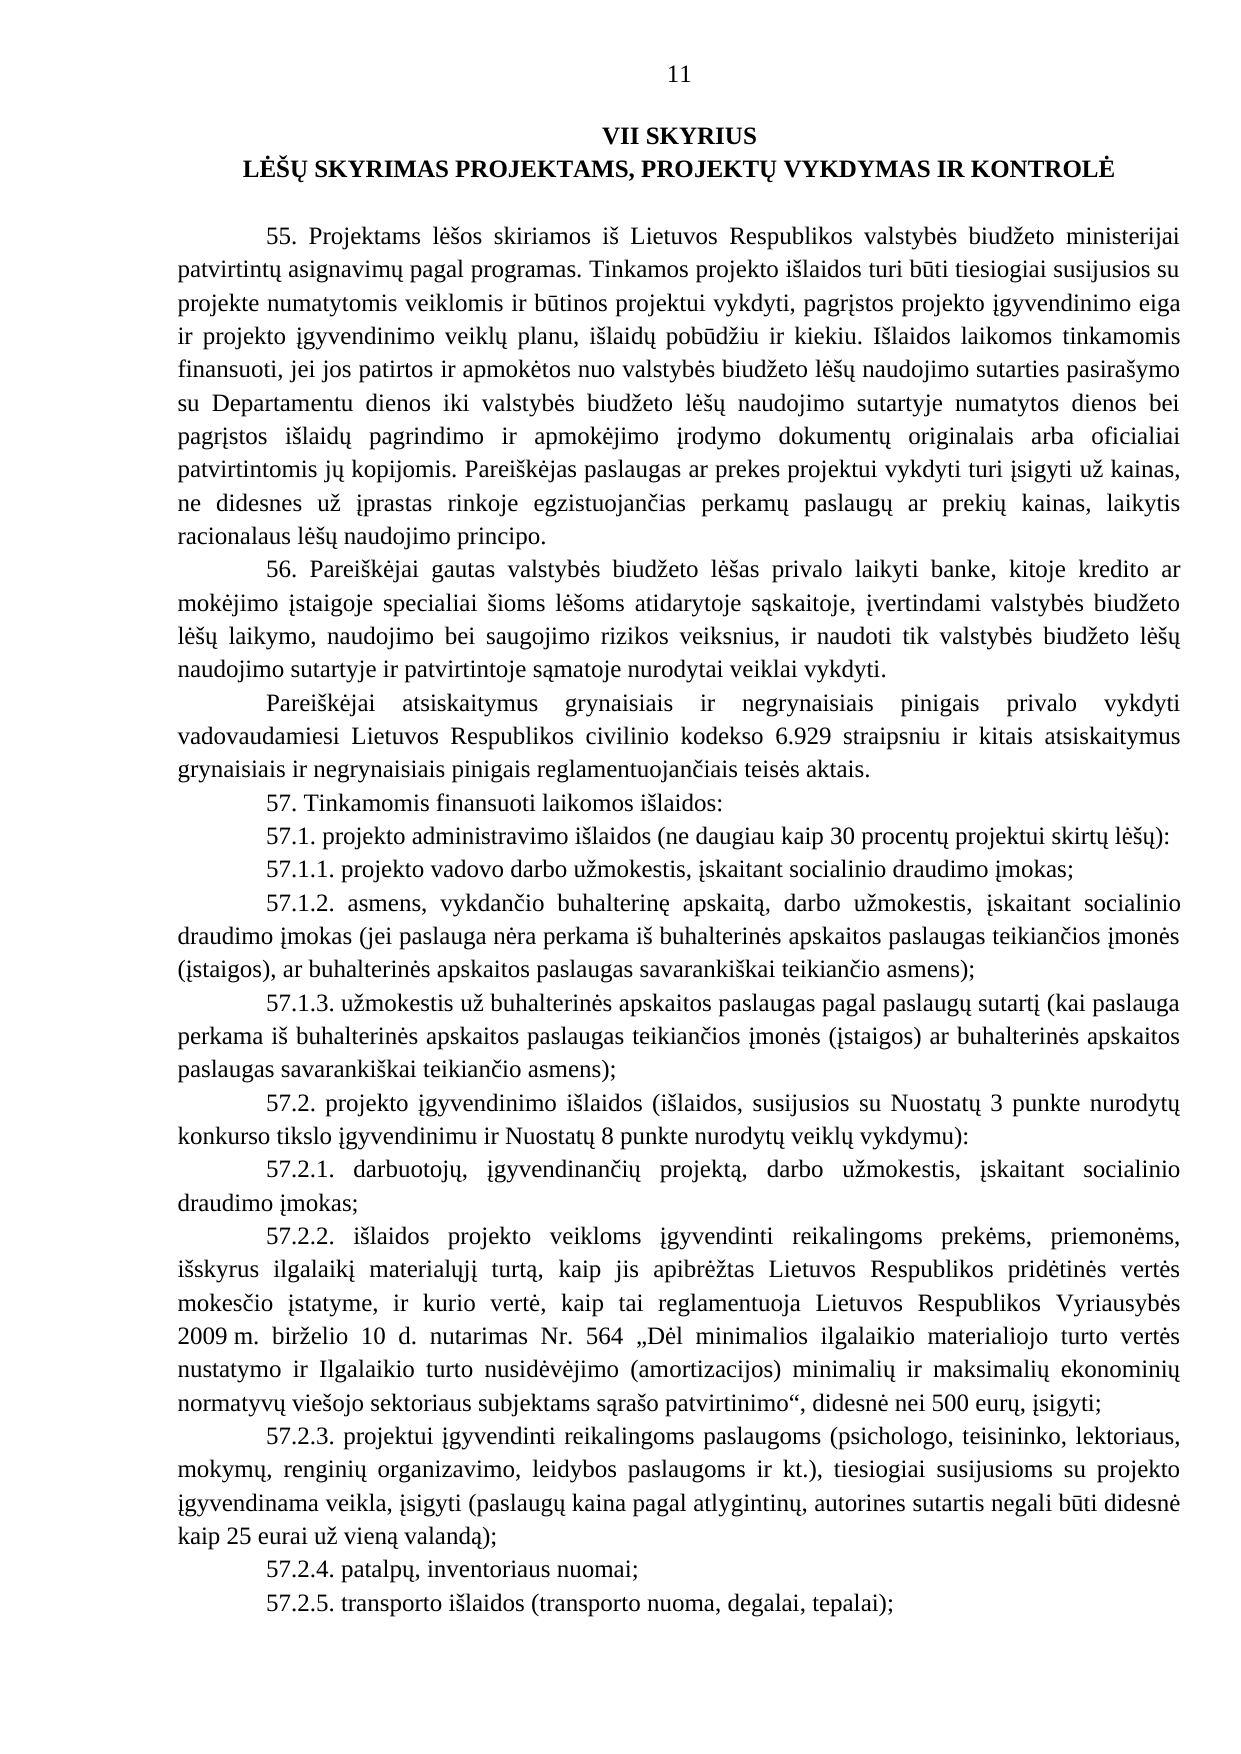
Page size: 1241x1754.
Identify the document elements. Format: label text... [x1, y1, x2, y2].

text 57.2.3. projektui įgyvendinti reikalingoms paslaugoms (psichologo, teisininko, lektoriaus, mokymų, renginių organizavimo, leidybos paslaugoms ir kt.), tiesiogiai susijusioms su projekto įgyvendinama veikla, įsigyti (paslaugų kaina pagal atlygintinų, autorines sutartis negali būti didesnė kaip 25 eurai už vieną valandą); [177, 1417, 1181, 1550]
text 57.2.2. išlaidos projekto veikloms įgyvendinti reikalingoms prekėms, priemonėms, išskyrus ilgalaikį materialųjį turtą, kaip jis apibrėžtas Lietuvos Respublikos pridėtinės vertės mokesčio įstatyme, ir kurio vertė, kaip tai reglamentuoja Lietuvos Respublikos Vyriausybės 2009 m. birželio 10 d. nutarimas Nr. 564 „Dėl minimalios ilgalaikio materialiojo turto vertės nustatymo ir Ilgalaikio turto nusidėvėjimo (amortizacijos) minimalių ir maksimalių ekonominių normatyvų viešojo sektoriaus subjektams sąrašo patvirtinimo“, didesnė nei 500 eurų, įsigyti; [177, 1217, 1181, 1417]
text 57.2.1. darbuotojų, įgyvendinančių projektą, darbo užmokestis, įskaitant socialinio draudimo įmokas; [177, 1150, 1181, 1217]
text VII skyrius Lėšų skyrimas projektams, projektų VYKDYMAS IR KONTROLĖ [177, 117, 1181, 183]
text 55. Projektams lėšos skiriamos iš Lietuvos Respublikos valstybės biudžeto ministerijai patvirtintų asignavimų pagal programas. Tinkamos projekto išlaidos turi būti tiesiogiai susijusios su projekte numatytomis veiklomis ir būtinos projektui vykdyti, pagrįstos projekto įgyvendinimo eiga ir projekto įgyvendinimo veiklų planu, išlaidų pobūdžiu ir kiekiu. Išlaidos laikomos tinkamomis finansuoti, jei jos patirtos ir apmokėtos nuo valstybės biudžeto lėšų naudojimo sutarties pasirašymo su Departamentu dienos iki valstybės biudžeto lėšų naudojimo sutartyje numatytos dienos bei pagrįstos išlaidų pagrindimo ir apmokėjimo įrodymo dokumentų originalais arba oficialiai patvirtintomis jų kopijomis. Pareiškėjas paslaugas ar prekes projektui vykdyti turi įsigyti už kainas, ne didesnes už įprastas rinkoje egzistuojančias perkamų paslaugų ar prekių kainas, laikytis racionalaus lėšų naudojimo principo. [177, 217, 1181, 550]
text 57.2. projekto įgyvendinimo išlaidos (išlaidos, susijusios su Nuostatų 3 punkte nurodytų konkurso tikslo įgyvendinimu ir Nuostatų 8 punkte nurodytų veiklų vykdymu): [177, 1083, 1181, 1150]
text 57. Tinkamomis finansuoti laikomos išlaidos: [177, 783, 1181, 817]
text 57.1. projekto administravimo išlaidos (ne daugiau kaip 30 procentų projektui skirtų lėšų): [177, 817, 1181, 850]
text 57.1.2. asmens, vykdančio buhalterinę apskaitą, darbo užmokestis, įskaitant socialinio draudimo įmokas (jei paslauga nėra perkama iš buhalterinės apskaitos paslaugas teikiančios įmonės (įstaigos), ar buhalterinės apskaitos paslaugas savarankiškai teikiančio asmens); [177, 883, 1181, 983]
text 57.2.4. patalpų, inventoriaus nuomai; [177, 1550, 1181, 1583]
text 57.1.1. projekto vadovo darbo užmokestis, įskaitant socialinio draudimo įmokas; [177, 850, 1181, 883]
text 56. Pareiškėjai gautas valstybės biudžeto lėšas privalo laikyti banke, kitoje kredito ar mokėjimo įstaigoje specialiai šioms lėšoms atidarytoje sąskaitoje, įvertindami valstybės biudžeto lėšų laikymo, naudojimo bei saugojimo rizikos veiksnius, ir naudoti tik valstybės biudžeto lėšų naudojimo sutartyje ir patvirtintoje sąmatoje nurodytai veiklai vykdyti. [177, 550, 1181, 683]
text 57.1.3. užmokestis už buhalterinės apskaitos paslaugas pagal paslaugų sutartį (kai paslauga perkama iš buhalterinės apskaitos paslaugas teikiančios įmonės (įstaigos) ar buhalterinės apskaitos paslaugas savarankiškai teikiančio asmens); [177, 983, 1181, 1083]
text Pareiškėjai atsiskaitymus grynaisiais ir negrynaisiais pinigais privalo vykdyti vadovaudamiesi Lietuvos Respublikos civilinio kodekso 6.929 straipsniu ir kitais atsiskaitymus grynaisiais ir negrynaisiais pinigais reglamentuojančiais teisės aktais. [177, 683, 1181, 783]
text 57.2.5. transporto išlaidos (transporto nuoma, degalai, tepalai); [177, 1583, 1181, 1617]
